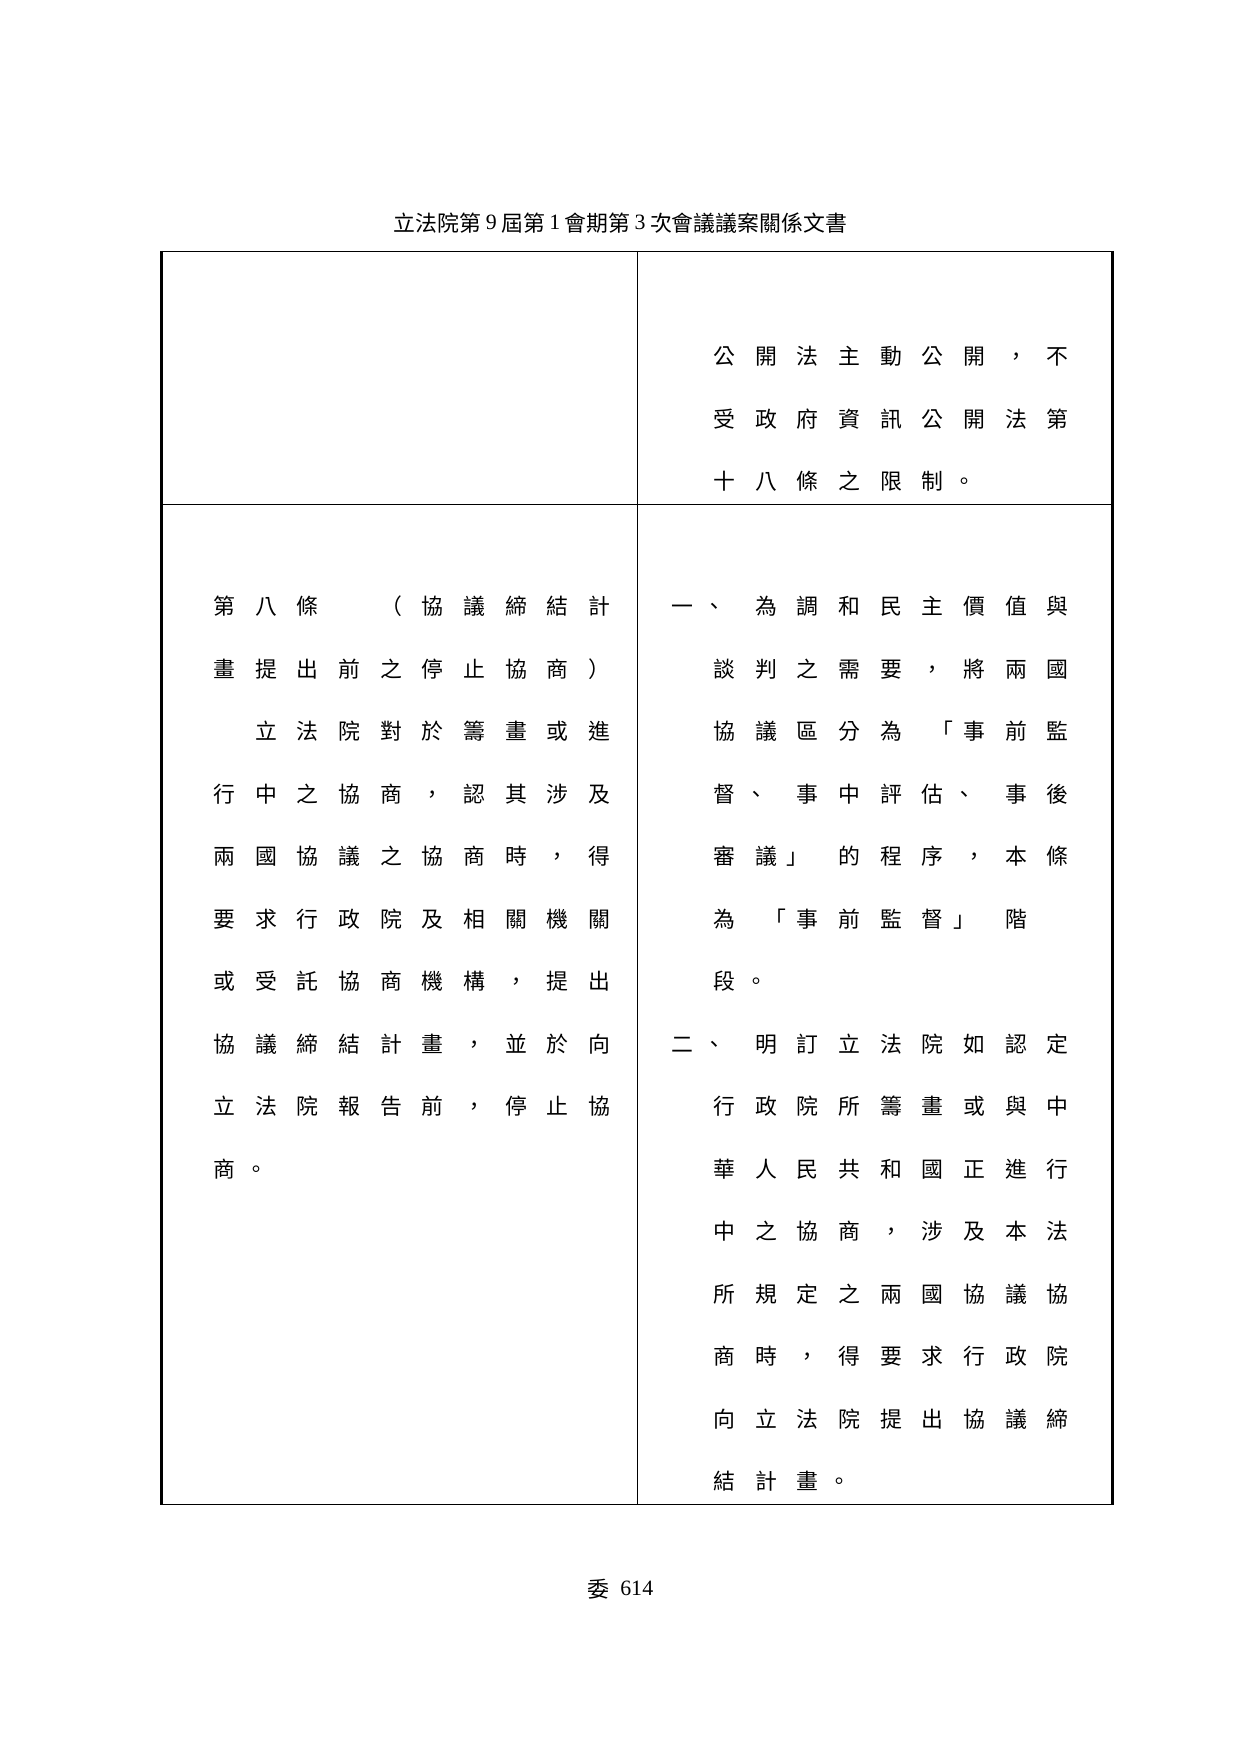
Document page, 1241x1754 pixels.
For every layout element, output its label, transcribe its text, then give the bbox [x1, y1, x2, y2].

table_cell 公開法主動公開，不受政府資訊公開法第十八條之限制。 [638, 252, 1111, 504]
table_cell 一、為調和民主價值與談判之需要，將兩國協議區分為「事前監督、事中評估、事後審議」的程序，本條為「事前監督」階段。 二、明訂立法院如認定行政院所籌畫或與中華人民共和國正進行中之協商，涉及本法所規定之兩國協議協商時，得要求行政院向立法院提出協議締結計畫。 [638, 505, 1111, 1504]
table_cell 第八條 （協議締結計畫提出前之停止協商） 立法院對於籌畫或進行中之協商，認其涉及兩國協議之協商時，得要求行政院及相關機關或受託協商機構，提出協議締結計畫，並於向立法院報告前，停止協商。 [163, 505, 637, 1504]
table_cell [163, 252, 637, 504]
